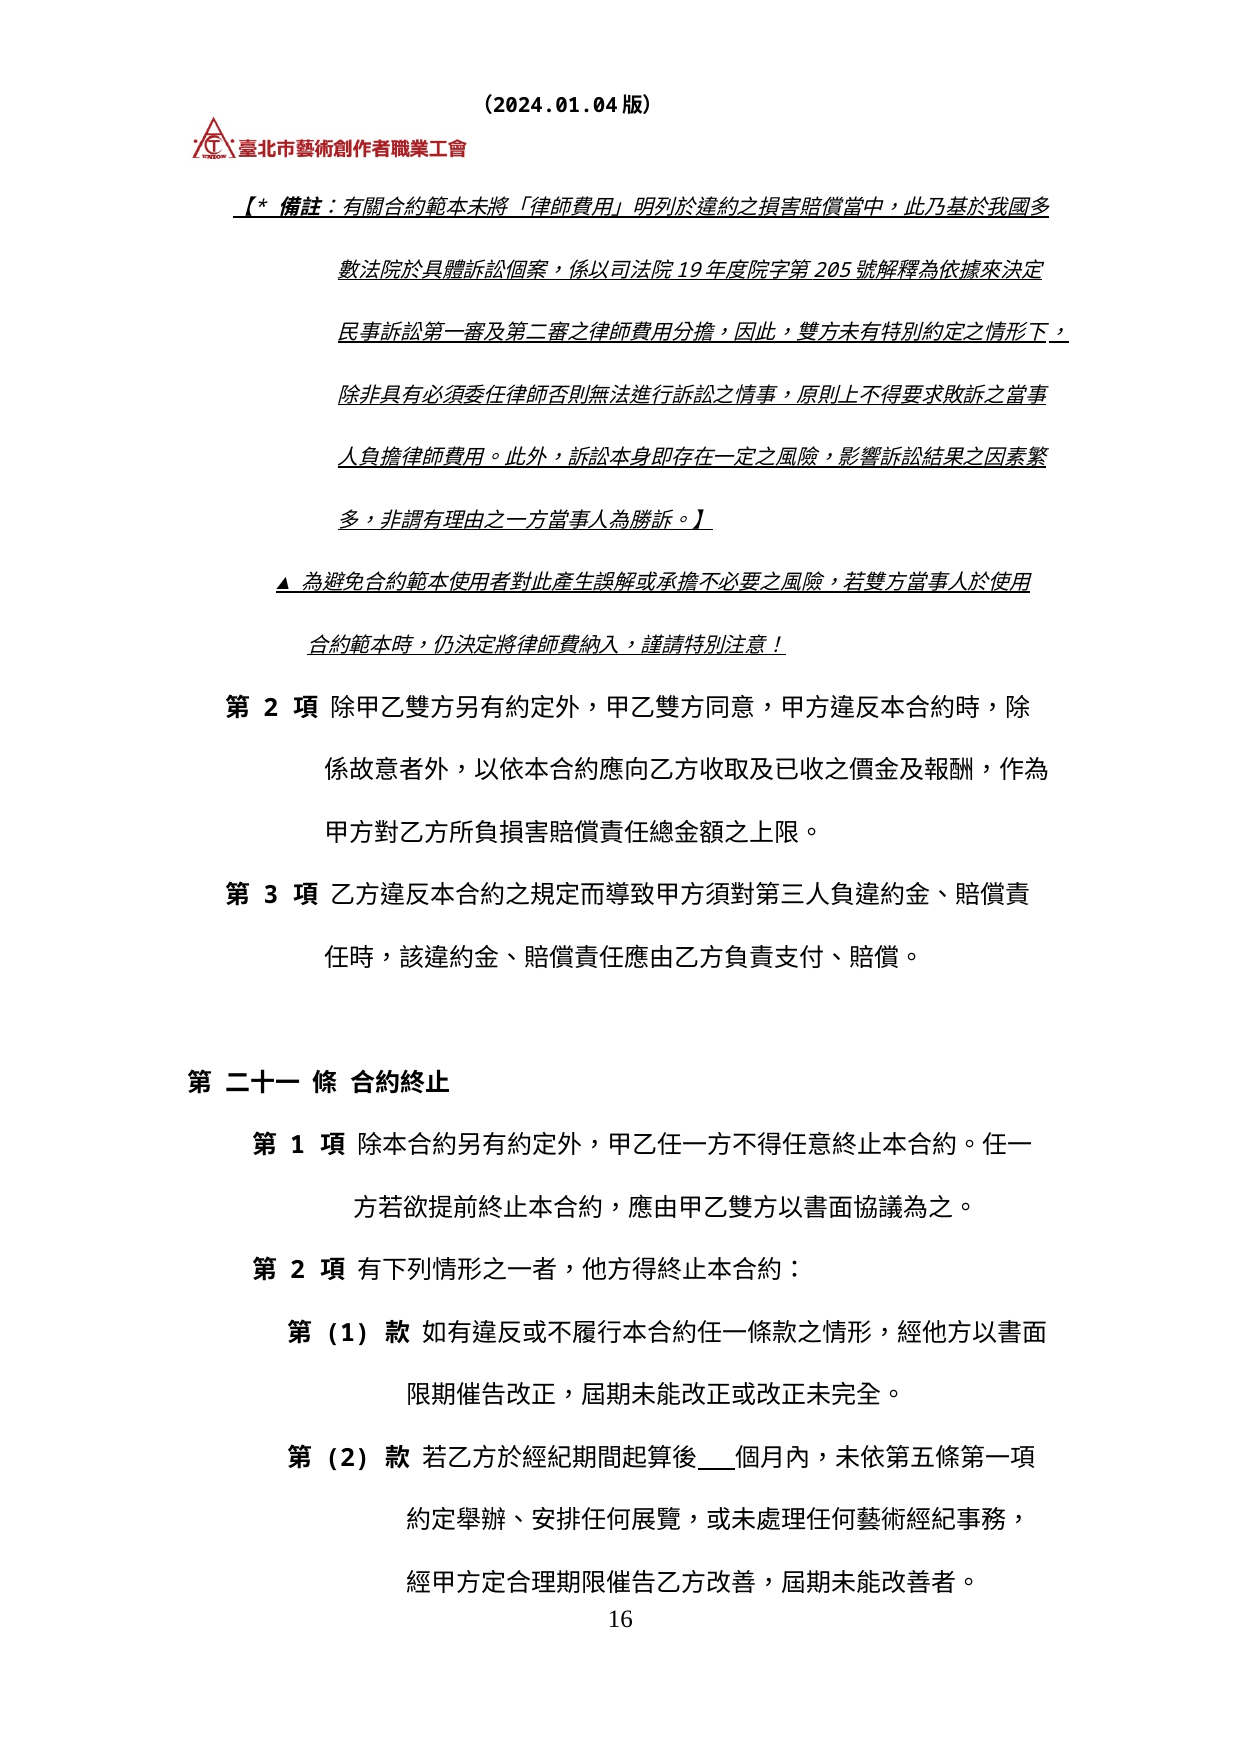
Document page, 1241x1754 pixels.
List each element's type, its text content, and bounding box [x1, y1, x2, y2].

text 第 2 項 有下列情形之一者，他方得終止本合約： [252, 1226, 1053, 1289]
text 第 1 項 除本合約另有約定外，甲乙任一方不得任意終止本合約。任一方若欲提前終止本合約，應由甲乙雙方以書面協議為之。 [252, 1101, 1053, 1226]
text 第 3 項 乙方違反本合約之規定而導致甲方須對第三人負違約金、賠償責任時，該違約金、賠償責任應由乙方負責支付、賠償。 [226, 851, 1053, 976]
text 第 2 項 除甲乙雙方另有約定外，甲乙雙方同意，甲方違反本合約時，除係故意者外，以依本合約應向乙方收取及已收之價金及報酬，作為甲方對乙方所負損害賠償責任總金額之上限。 [226, 664, 1053, 851]
text 第 (1) 款 如有違反或不履行本合約任一條款之情形，經他方以書面限期催告改正，屆期未能改正或改正未完全。 [287, 1289, 1053, 1414]
text 【* 備註：有關合約範本未將「律師費用」明列於違約之損害賠償當中，此乃基於我國多數法院於具體訴訟個案，係以司法院19年度院字第205號解釋為依據來決定民事訴訟第一審及第二審之律師費用分擔，因此，雙方未有特別約定之情形下，除非具有必須委任律師否則無法進行訴訟之情事，原則上不得要求敗訴之當事人負擔律師費用。此外，訴訟本身即存在一定之風險，影響訴訟結果之因素繁多，非謂有理由之一方當事人為勝訴。】 [232, 164, 1053, 539]
text 第 二十一 條 合約終止 [187, 1039, 1053, 1101]
text ▲ 為避免合約範本使用者對此產生誤解或承擔不必要之風險，若雙方當事人於使用合約範本時，仍決定將律師費納入，謹請特別注意！ [276, 539, 1053, 664]
text 第 (2) 款 若乙方於經紀期間起算後 個月內，未依第五條第一項約定舉辦、安排任何展覽，或未處理任何藝術經紀事務，經甲方定合理期限催告乙方改善，屆期未能改善者。 [287, 1414, 1053, 1601]
